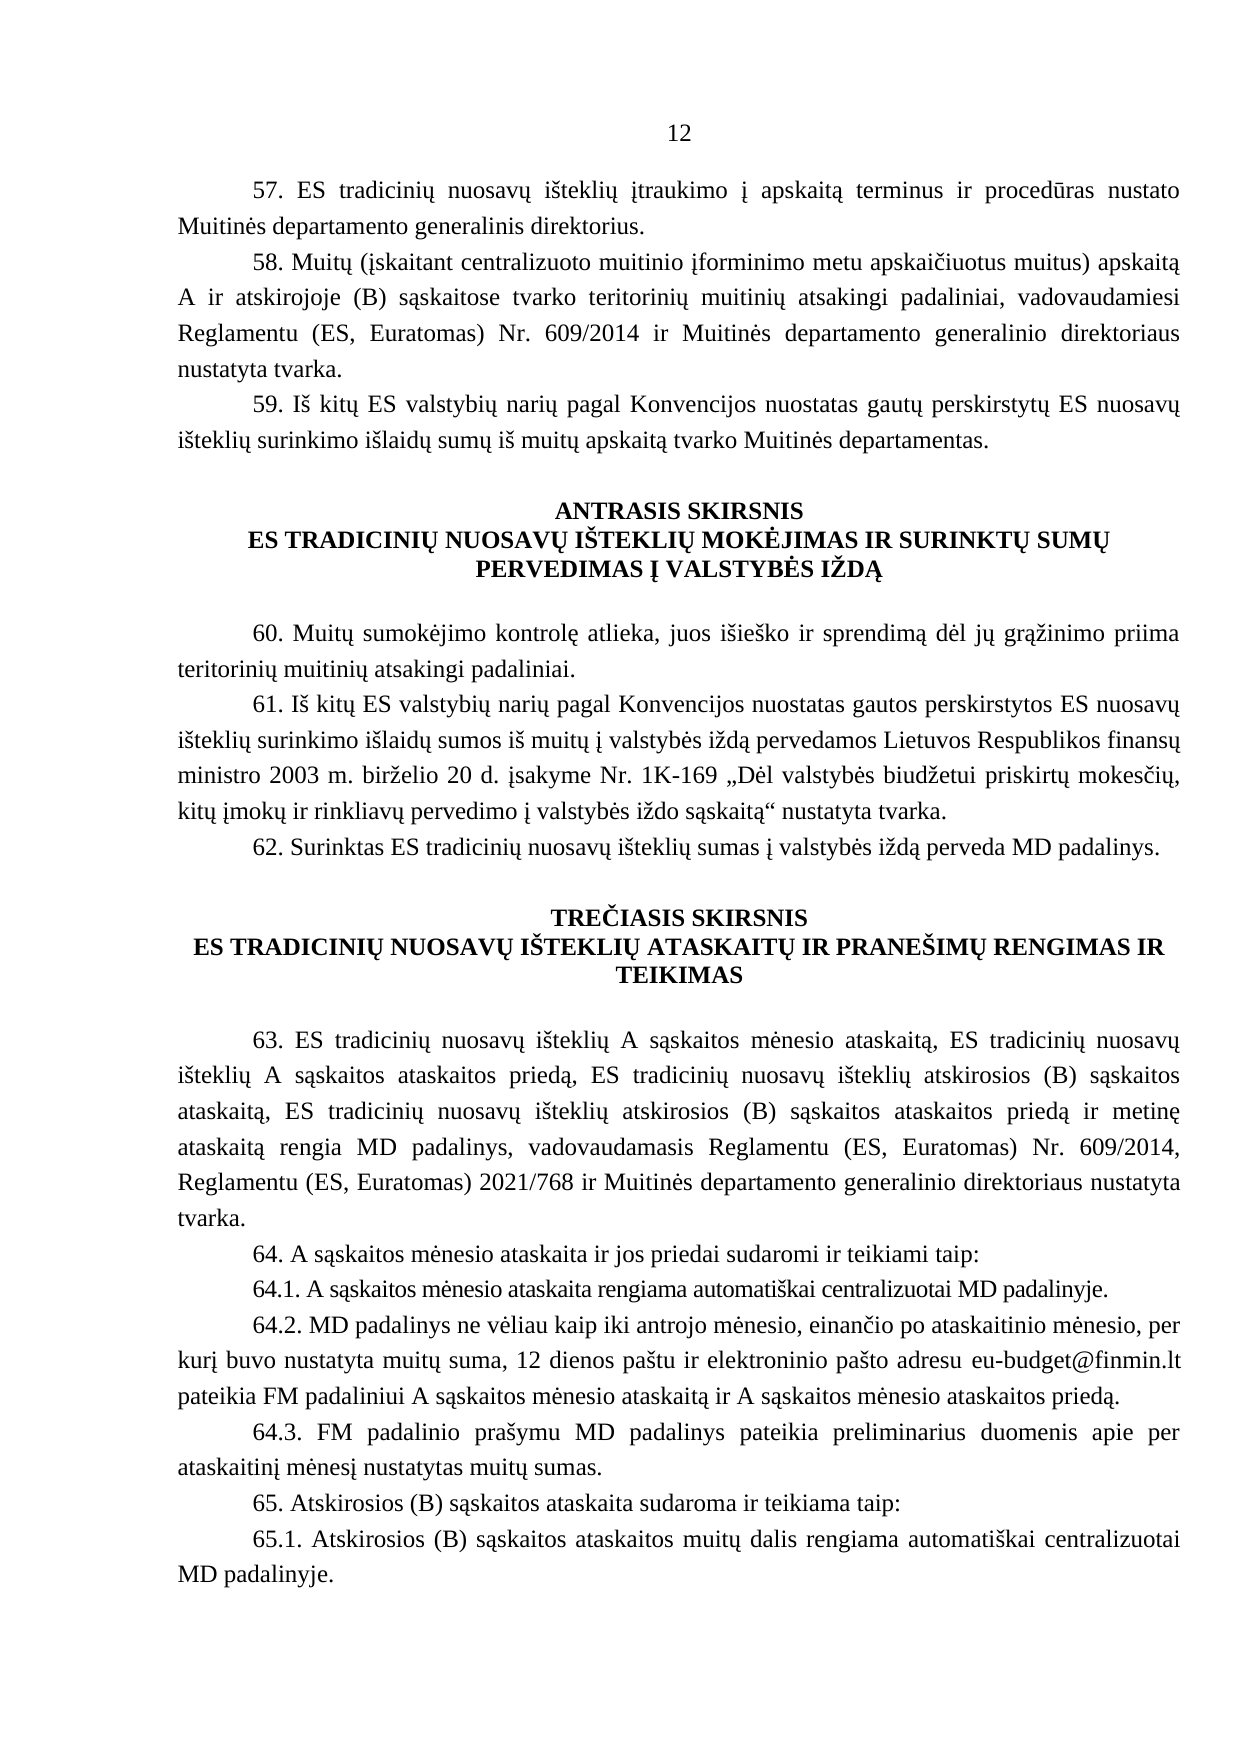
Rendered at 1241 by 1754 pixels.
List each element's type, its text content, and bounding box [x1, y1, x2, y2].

text 62. Surinktas ES tradicinių nuosavų išteklių sumas į valstybės iždą perveda MD padalinys. [177, 832, 1181, 861]
text 65. Atskirosios (B) sąskaitos ataskaita sudaroma ir teikiama taip: [177, 1488, 1181, 1517]
text 57. ES tradicinių nuosavų išteklių įtraukimo į apskaitą terminus ir procedūras nustato Muitinės departamento generalinis direktorius. [177, 176, 1181, 240]
text ANTRASIS SKIRSNIS [177, 496, 1181, 525]
text 61. Iš kitų ES valstybių narių pagal Konvencijos nuostatas gautos perskirstytos ES nuosavų išteklių surinkimo išlaidų sumos iš muitų į valstybės iždą pervedamos Lietuvos Respublikos finansų ministro 2003 m. birželio 20 d. įsakyme Nr. 1K-169 „Dėl valstybės biudžetui priskirtų mokesčių, kitų įmokų ir rinkliavų pervedimo į valstybės iždo sąskaitą“ nustatyta tvarka. [177, 689, 1181, 825]
text 64.1. A sąskaitos mėnesio ataskaita rengiama automatiškai centralizuotai MD padalinyje. [177, 1274, 1181, 1303]
text TREČIASIS SKIRSNIS [177, 903, 1181, 932]
text 60. Muitų sumokėjimo kontrolę atlieka, juos išieško ir sprendimą dėl jų grąžinimo priima teritorinių muitinių atsakingi padaliniai. [177, 618, 1181, 682]
text 64.2. MD padalinys ne vėliau kaip iki antrojo mėnesio, einančio po ataskaitinio mėnesio, per kurį buvo nustatyta muitų suma, 12 dienos paštu ir elektroninio pašto adresu eu-budget@finmin.lt pateikia FM padaliniui A sąskaitos mėnesio ataskaitą ir A sąskaitos mėnesio ataskaitos priedą. [177, 1310, 1181, 1410]
text 64.3. FM padalinio prašymu MD padalinys pateikia preliminarius duomenis apie per ataskaitinį mėnesį nustatytas muitų sumas. [177, 1417, 1181, 1481]
text ES TRADICINIŲ NUOSAVŲ IŠTEKLIŲ ATASKAITŲ IR PRANEŠIMŲ RENGIMAS IR TEIKIMAS [177, 932, 1181, 989]
text 59. Iš kitų ES valstybių narių pagal Konvencijos nuostatas gautų perskirstytų ES nuosavų išteklių surinkimo išlaidų sumų iš muitų apskaitą tvarko Muitinės departamentas. [177, 389, 1181, 454]
text 64. A sąskaitos mėnesio ataskaita ir jos priedai sudaromi ir teikiami taip: [177, 1239, 1181, 1267]
text 58. Muitų (įskaitant centralizuoto muitinio įforminimo metu apskaičiuotus muitus) apskaitą A ir atskirojoje (B) sąskaitose tvarko teritorinių muitinių atsakingi padaliniai, vadovaudamiesi Reglamentu (ES, Euratomas) Nr. 609/2014 ir Muitinės departamento generalinio direktoriaus nustatyta tvarka. [177, 247, 1181, 382]
text 63. ES tradicinių nuosavų išteklių A sąskaitos mėnesio ataskaitą, ES tradicinių nuosavų išteklių A sąskaitos ataskaitos priedą, ES tradicinių nuosavų išteklių atskirosios (B) sąskaitos ataskaitą, ES tradicinių nuosavų išteklių atskirosios (B) sąskaitos ataskaitos priedą ir metinę ataskaitą rengia MD padalinys, vadovaudamasis Reglamentu (ES, Euratomas) Nr. 609/2014, Reglamentu (ES, Euratomas) 2021/768 ir Muitinės departamento generalinio direktoriaus nustatyta tvarka. [177, 1025, 1181, 1232]
text ES TRADICINIŲ NUOSAVŲ IŠTEKLIŲ MOKĖJIMAS IR SURINKTŲ SUMŲ PERVEDIMAS Į VALSTYBĖS IŽDĄ [177, 525, 1181, 582]
text 65.1. Atskirosios (B) sąskaitos ataskaitos muitų dalis rengiama automatiškai centralizuotai MD padalinyje. [177, 1524, 1181, 1588]
